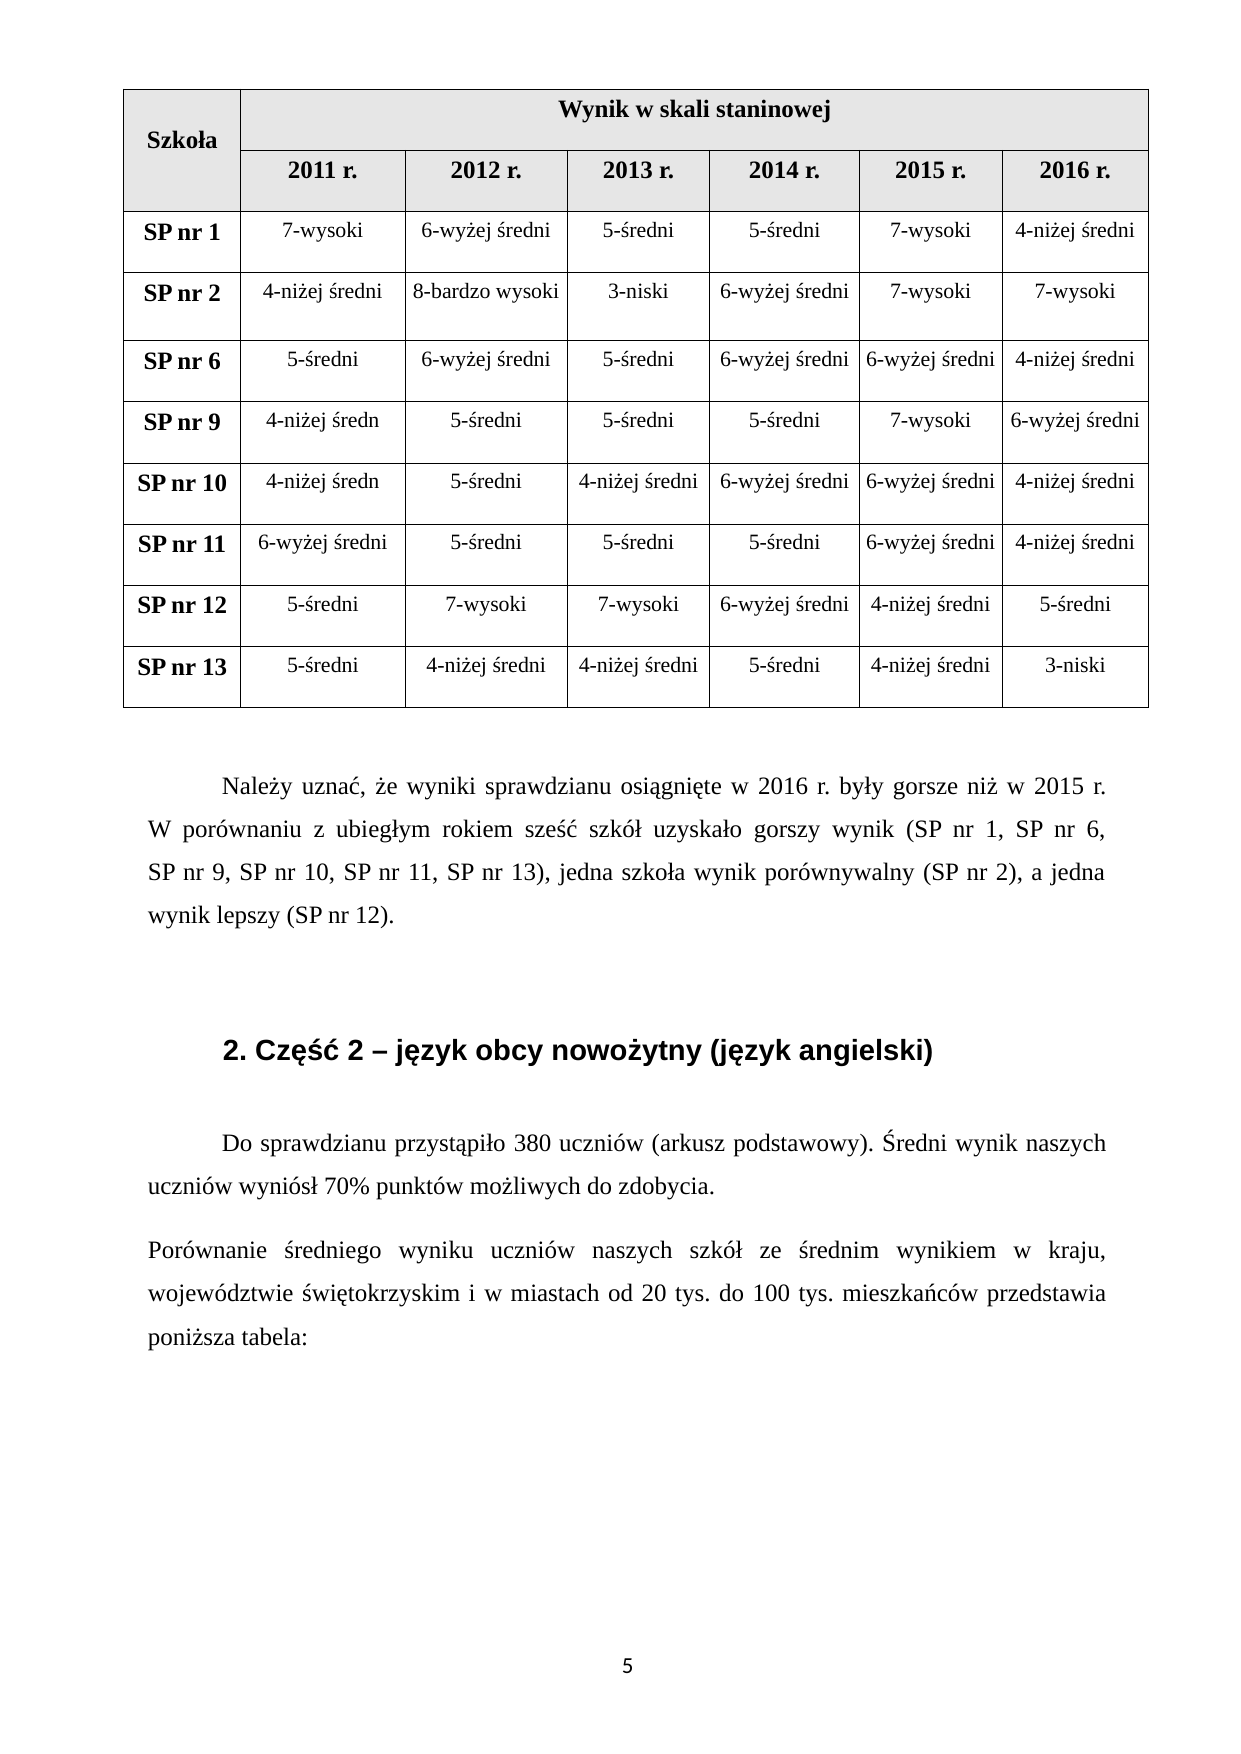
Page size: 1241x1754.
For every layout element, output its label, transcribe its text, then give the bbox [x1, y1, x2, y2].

table_cell 7-wysoki [860, 212, 1002, 272]
table_cell 5-średni [710, 212, 859, 272]
table_cell 3-niski [1003, 647, 1148, 707]
table_cell SP nr 6 [124, 341, 240, 401]
table_cell 4-niżej średni [1003, 525, 1148, 585]
table_header Wynik w skali staninowej [241, 90, 1148, 150]
table_cell 7-wysoki [860, 273, 1002, 340]
table_cell 6-wyżej średni [406, 341, 567, 401]
table_cell 8-bardzo wysoki [406, 273, 567, 340]
table_cell 4-niżej średni [860, 586, 1002, 646]
table_cell 6-wyżej średni [860, 525, 1002, 585]
table_cell 4-niżej średni [860, 647, 1002, 707]
table_cell 2012 r. [406, 151, 567, 211]
table_cell 4-niżej średni [568, 647, 709, 707]
table_cell 7-wysoki [241, 212, 405, 272]
table_cell 4-niżej średni [1003, 464, 1148, 523]
table_cell 2016 r. [1003, 151, 1148, 211]
table_cell 5-średni [568, 212, 709, 272]
table_cell 6-wyżej średni [710, 273, 859, 340]
table_cell 5-średni [568, 525, 709, 585]
table_cell 4-niżej średni [568, 464, 709, 523]
table_cell 6-wyżej średni [860, 341, 1002, 401]
text Należy uznać, że wyniki sprawdzianu osiągnięte w 2016 r. były gorsze niż w 2015 r. W porównaniu z ubiegłym rokiem sześć szkół uzyskało gorszy wynik (SP nr 1, SP nr 6, SP nr 9, SP nr 10, SP nr 11, SP nr 13), jedna szkoła wynik porównywalny (SP nr 2), a jedna wynik lepszy (SP nr 12). [148, 771, 1107, 929]
table_cell 5-średni [406, 402, 567, 462]
table_cell 4-niżej średni [1003, 212, 1148, 272]
text Do sprawdzianu przystąpiło 380 uczniów (arkusz podstawowy). Średni wynik naszych uczniów wyniósł 70% punktów możliwych do zdobycia. [148, 1128, 1107, 1200]
table_cell 2013 r. [568, 151, 709, 211]
table_cell 6-wyżej średni [241, 525, 405, 585]
table_cell SP nr 9 [124, 402, 240, 462]
table_cell 2015 r. [860, 151, 1002, 211]
text Porównanie średniego wyniku uczniów naszych szkół ze średnim wynikiem w kraju, województwie świętokrzyskim i w miastach od 20 tys. do 100 tys. mieszkańców przedstawia poniższa tabela: [148, 1235, 1107, 1350]
table_cell 4-niżej średn [241, 402, 405, 462]
table_cell 2014 r. [710, 151, 859, 211]
table_cell SP nr 10 [124, 464, 240, 523]
table_cell 6-wyżej średni [860, 464, 1002, 523]
table_cell 6-wyżej średni [406, 212, 567, 272]
table_cell SP nr 13 [124, 647, 240, 707]
subtitle 2. Część 2 – język obcy nowożytny (język angielski) [148, 1032, 1107, 1066]
table_cell 5-średni [241, 647, 405, 707]
table_cell SP nr 12 [124, 586, 240, 646]
table_cell SP nr 2 [124, 273, 240, 340]
table_cell 6-wyżej średni [710, 464, 859, 523]
table_cell SP nr 1 [124, 212, 240, 272]
table_cell 5-średni [568, 341, 709, 401]
table_cell 3-niski [568, 273, 709, 340]
table_cell 5-średni [710, 647, 859, 707]
table_cell 7-wysoki [1003, 273, 1148, 340]
table_cell 5-średni [568, 402, 709, 462]
table_cell 5-średni [406, 464, 567, 523]
table_cell SP nr 11 [124, 525, 240, 585]
table_cell 5-średni [710, 525, 859, 585]
table_cell 4-niżej średni [406, 647, 567, 707]
table_cell 5-średni [241, 586, 405, 646]
table_cell 5-średni [406, 525, 567, 585]
table_header Szkoła [124, 90, 240, 211]
table_cell 4-niżej średni [1003, 341, 1148, 401]
table_cell 5-średni [710, 402, 859, 462]
table_cell 6-wyżej średni [710, 586, 859, 646]
table_cell 5-średni [1003, 586, 1148, 646]
table_cell 6-wyżej średni [1003, 402, 1148, 462]
table_cell 7-wysoki [406, 586, 567, 646]
table_cell 7-wysoki [860, 402, 1002, 462]
table_cell 7-wysoki [568, 586, 709, 646]
table_cell 5-średni [241, 341, 405, 401]
table_cell 4-niżej średni [241, 273, 405, 340]
table_cell 2011 r. [241, 151, 405, 211]
table_cell 6-wyżej średni [710, 341, 859, 401]
table_cell 4-niżej średn [241, 464, 405, 523]
